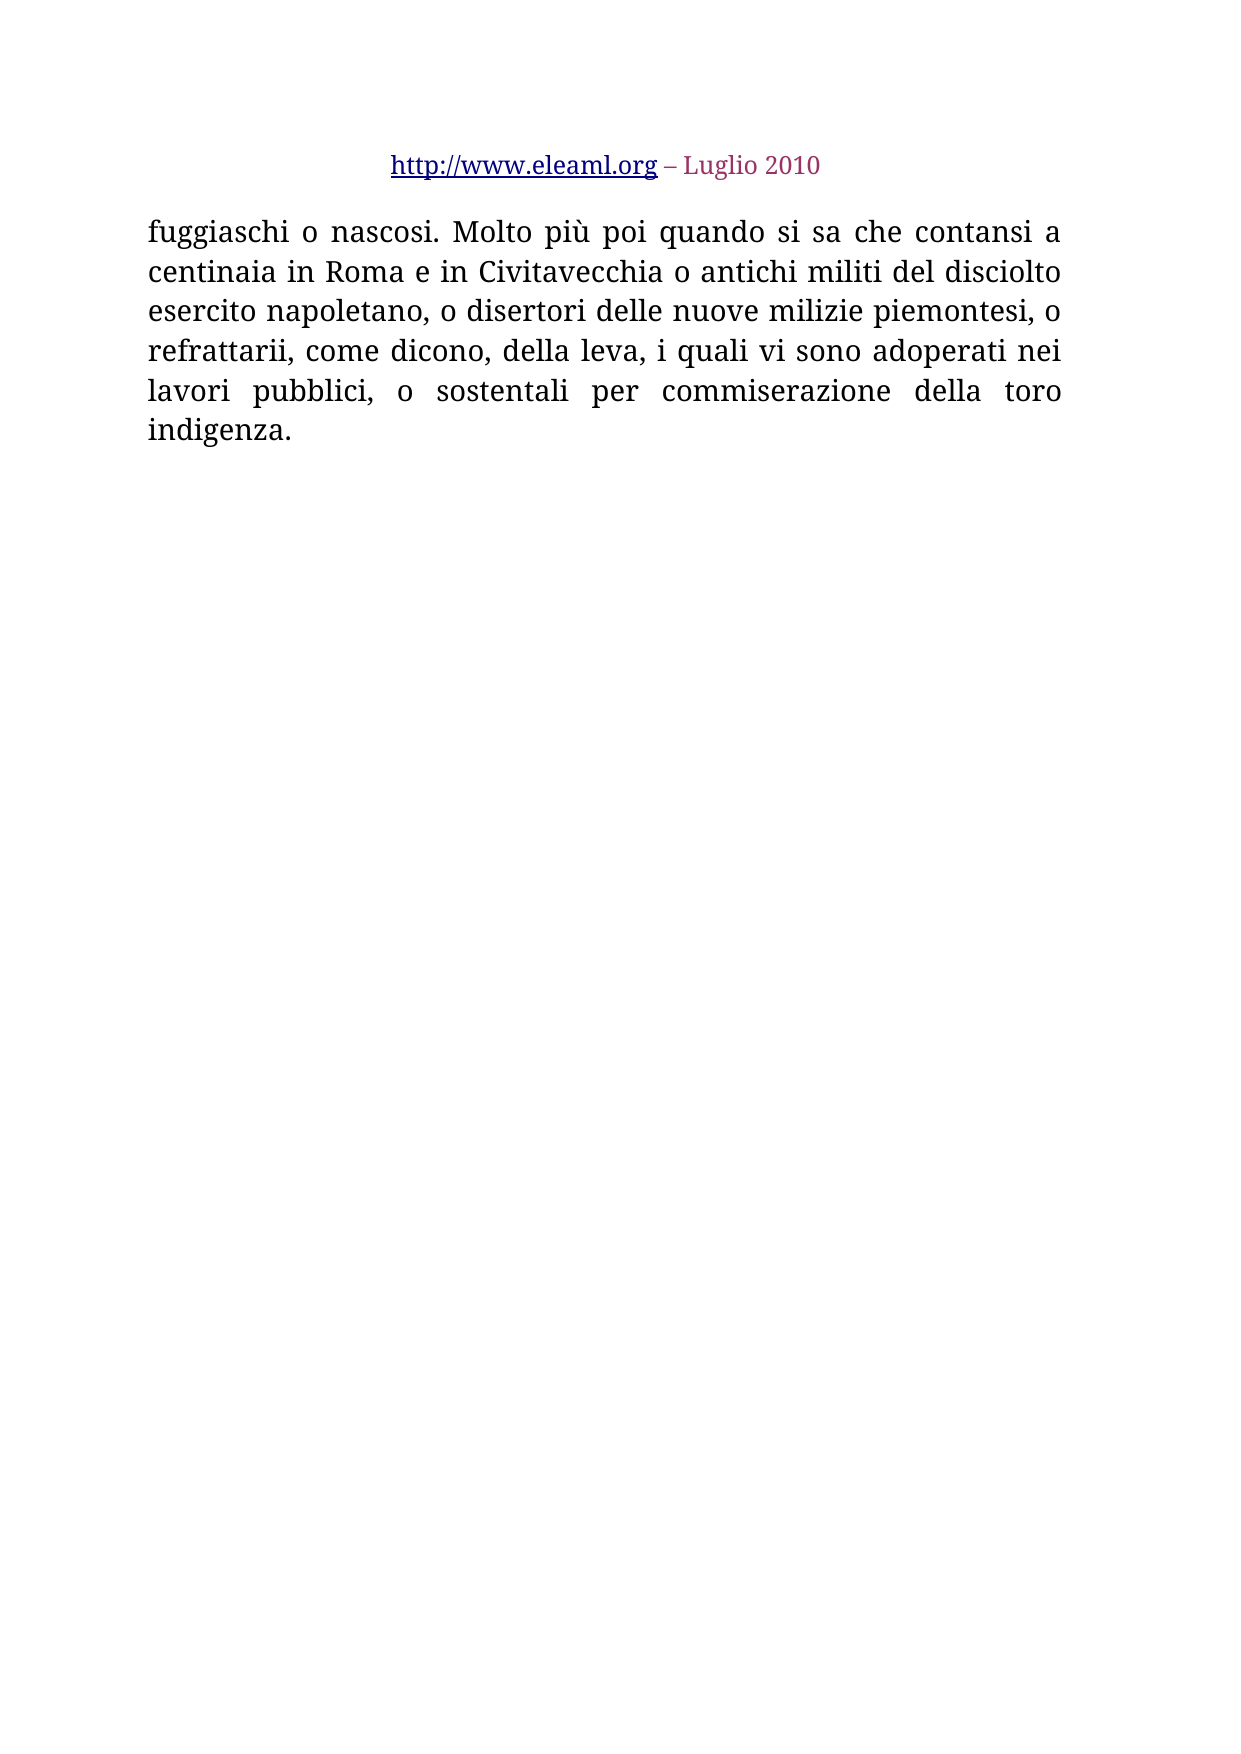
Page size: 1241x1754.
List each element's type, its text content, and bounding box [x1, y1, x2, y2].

text fuggiaschi o nascosi. Molto più poi quando si sa che contansi a centinaia in Roma e in Civitavecchia o antichi militi del disciolto esercito napoletano, o disertori delle nuove milizie piemontesi, o refrattarii, come dicono, della leva, i quali vi sono adoperati nei lavori pubblici, o sostentali per commiserazione della toro indigenza. [148, 211, 1063, 449]
